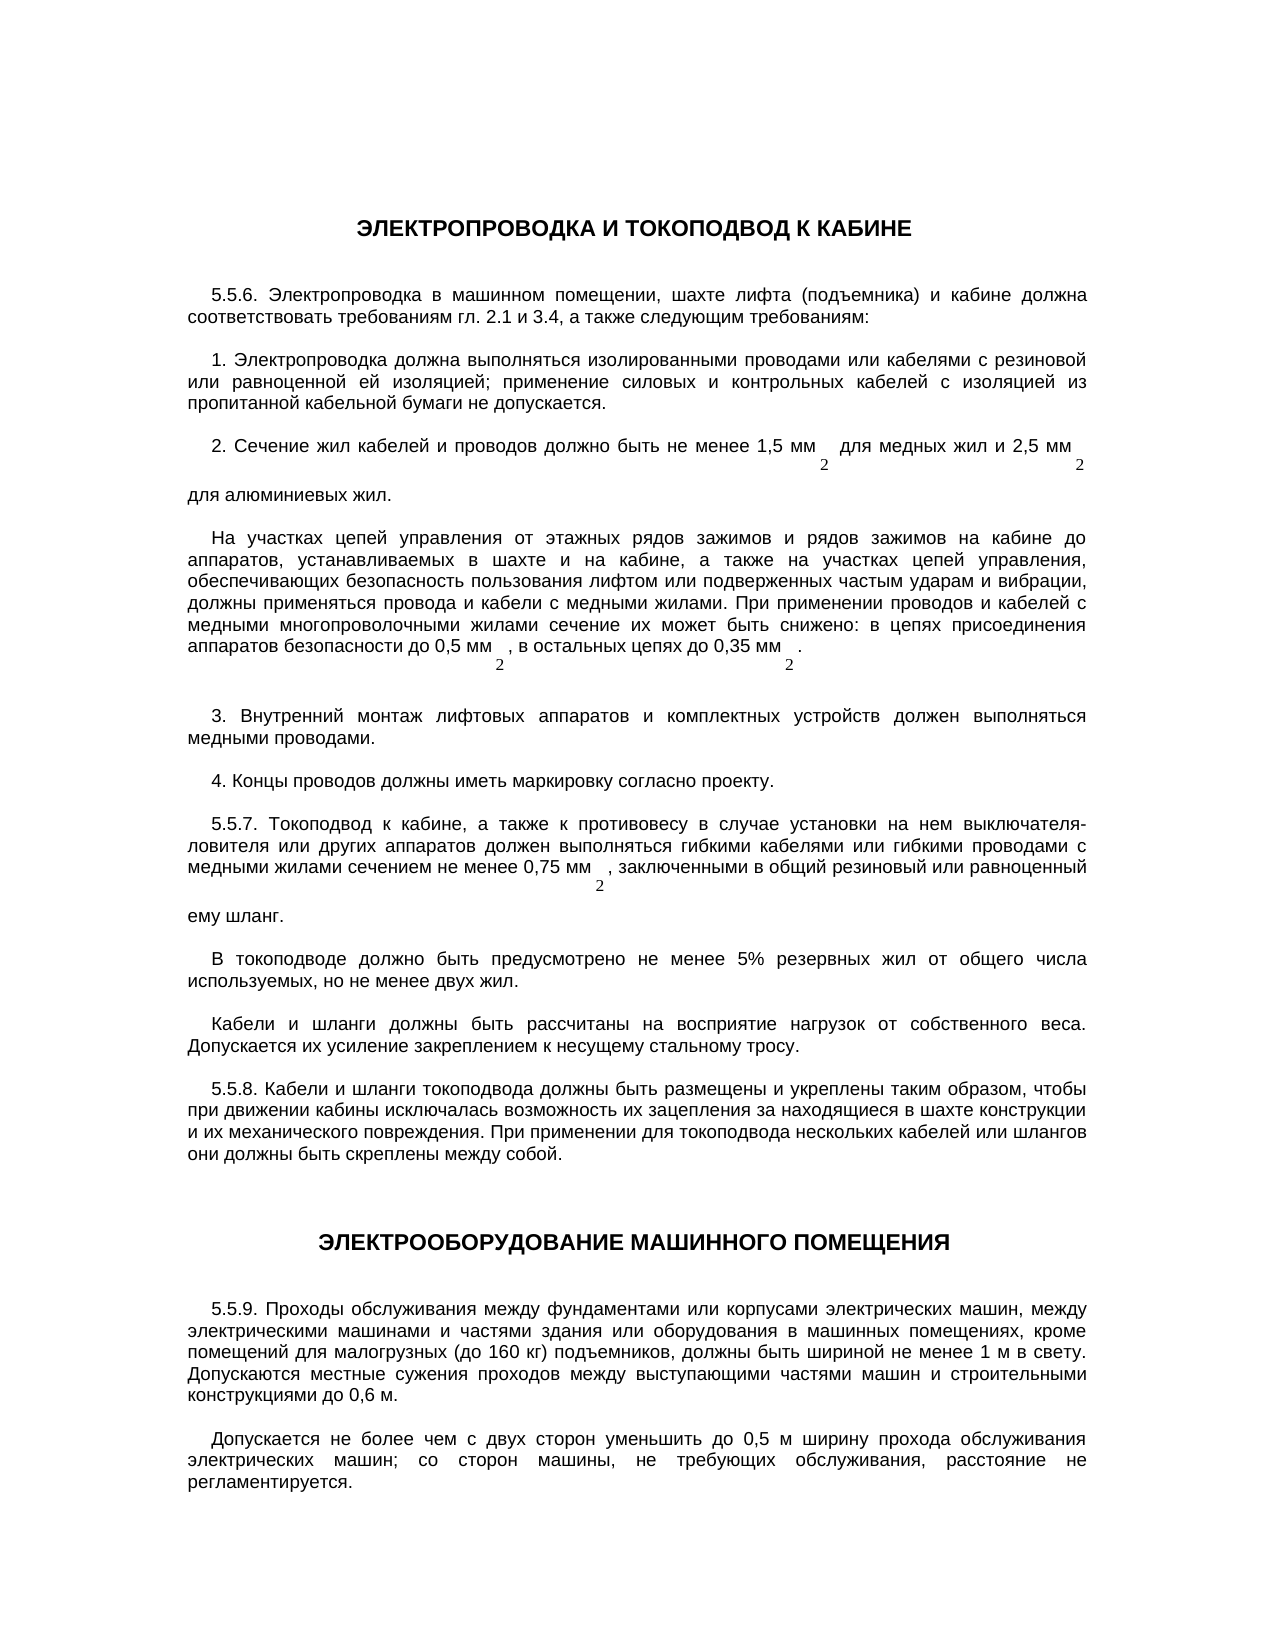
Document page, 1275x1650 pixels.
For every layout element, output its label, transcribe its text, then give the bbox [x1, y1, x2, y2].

text 4. Концы проводов должны иметь маркировку согласно проекту. [187, 770, 1087, 792]
text 5.5.8. Кабели и шланги токоподвода должны быть размещены и укреплены таким образом, чтобы при движении кабины исключалась возможность их зацепления за находящиеся в шахте конструкции и их механического повреждения. При применении для токоподвода нескольких кабелей или шлангов они должны быть скреплены между собой. [187, 1078, 1087, 1164]
text 5.5.6. Электропроводка в машинном помещении, шахте лифта (подъемника) и кабине должна соответствовать требованиям гл. 2.1 и 3.4, а также следующим требованиям: [187, 284, 1087, 327]
text В токоподводе должно быть предусмотрено не менее 5% резервных жил от общего числа используемых, но не менее двух жил. [187, 948, 1087, 991]
text 5.5.7. Токоподвод к кабине, а также к противовесу в случае установки на нем выключателя-ловителя или других аппаратов должен выполняться гибкими кабелями или гибкими проводами с медными жилами сечением не менее 0,75 мм, заключенными в общий резиновый или равноценный ему шланг. [187, 813, 1087, 927]
text На участках цепей управления от этажных рядов зажимов и рядов зажимов на кабине до аппаратов, устанавливаемых в шахте и на кабине, а также на участках цепей управления, обеспечивающих безопасность пользования лифтом или подверженных частым ударам и вибрации, должны применяться провода и кабели с медными жилами. При применении проводов и кабелей с медными многопроволочными жилами сечение их может быть снижено: в цепях присоединения аппаратов безопасности до 0,5 мм, в остальных цепях до 0,35 мм. [187, 527, 1087, 684]
text Кабели и шланги должны быть рассчитаны на восприятие нагрузок от собственного веса. Допускается их усиление закреплением к несущему стальному тросу. [187, 1013, 1087, 1056]
text 3. Внутренний монтаж лифтовых аппаратов и комплектных устройств должен выполняться медными проводами. [187, 705, 1087, 748]
text 2. Сечение жил кабелей и проводов должно быть не менее 1,5 мм для медных жил и 2,5 мм для алюминиевых жил. [187, 435, 1087, 506]
text Допускается не более чем с двух сторон уменьшить до 0,5 м ширину прохода обслуживания электрических машин; со сторон машины, не требующих обслуживания, расстояние не регламентируется. [187, 1427, 1087, 1492]
subtitle ЭЛЕКТРОПРОВОДКА И ТОКОПОДВОД К КАБИНЕ [187, 215, 1087, 241]
text 1. Электропроводка должна выполняться изолированными проводами или кабелями с резиновой или равноценной ей изоляцией; применение силовых и контрольных кабелей с изоляцией из пропитанной кабельной бумаги не допускается. [187, 349, 1087, 413]
text 5.5.9. Проходы обслуживания между фундаментами или корпусами электрических машин, между электрическими машинами и частями здания или оборудования в машинных помещениях, кроме помещений для малогрузных (до 160 кг) подъемников, должны быть шириной не менее 1 м в свету. Допускаются местные сужения проходов между выступающими частями машин и строительными конструкциями до 0,6 м. [187, 1298, 1087, 1406]
subtitle ЭЛЕКТРООБОРУДОВАНИЕ МАШИННОГО ПОМЕЩЕНИЯ [187, 1228, 1087, 1255]
